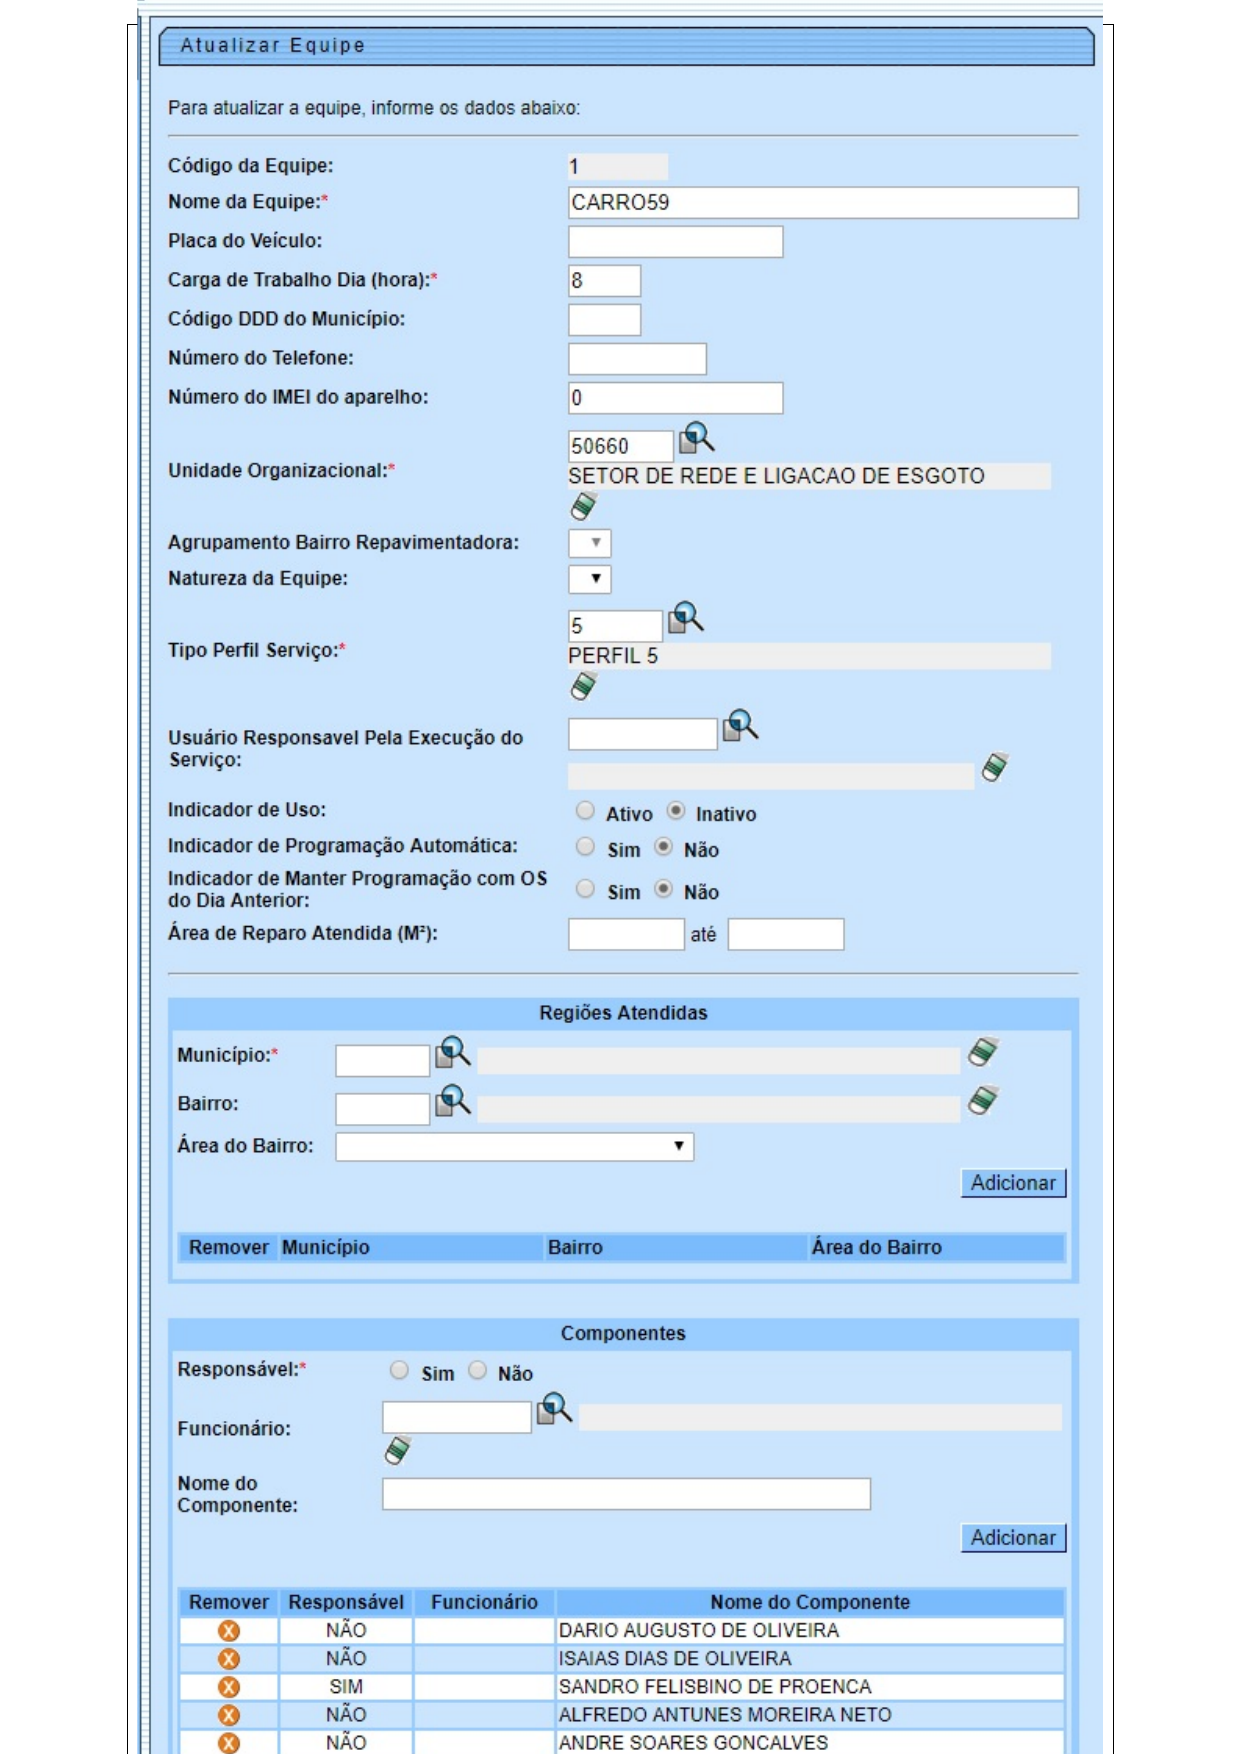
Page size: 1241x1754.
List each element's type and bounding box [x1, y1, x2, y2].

table_header [1103, 25, 1113, 1754]
table_header [128, 25, 137, 1754]
picture [137, 0, 1103, 1754]
